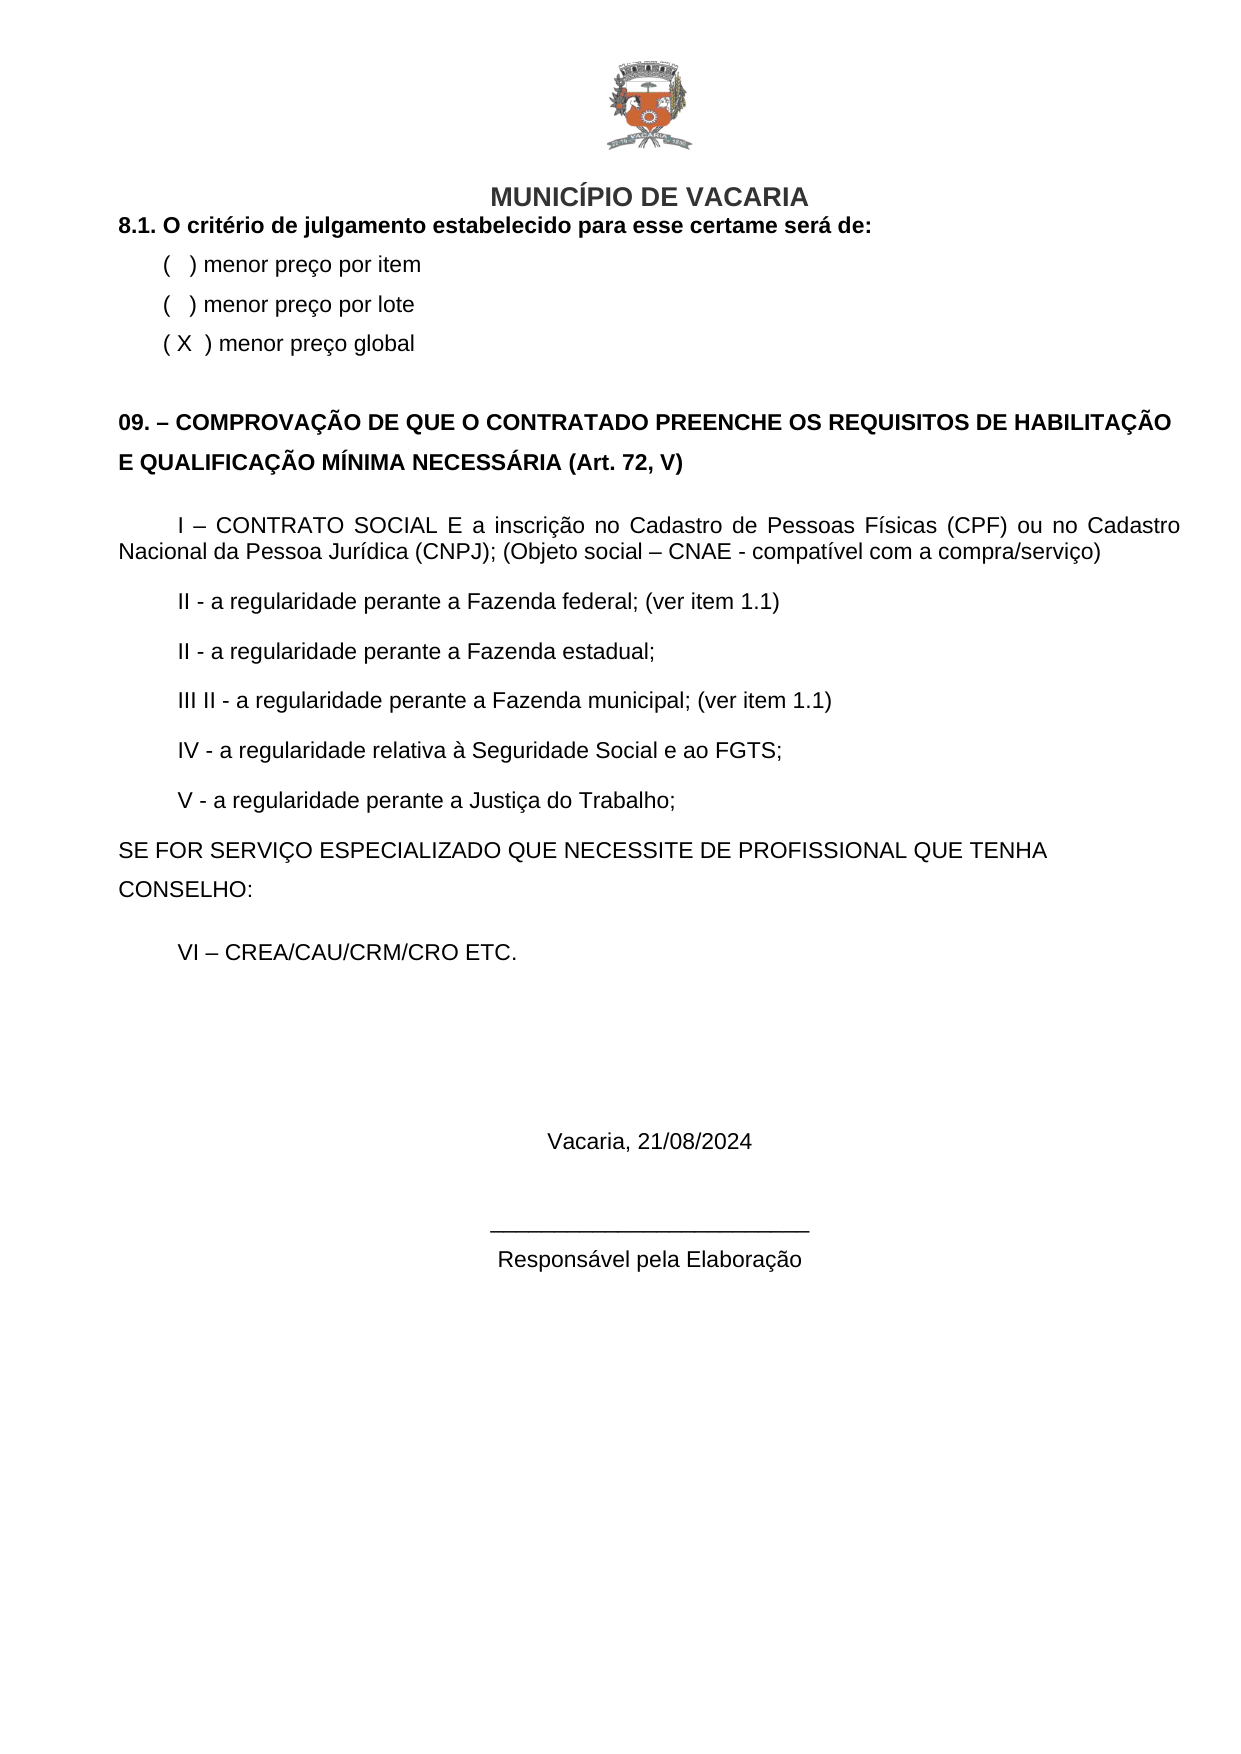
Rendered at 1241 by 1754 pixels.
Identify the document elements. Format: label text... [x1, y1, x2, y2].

text IV - a regularidade relativa à Seguridade Social e ao FGTS; [118, 737, 1181, 763]
text V - a regularidade perante a Justiça do Trabalho; [118, 787, 1181, 813]
text ( ) menor preço por item [118, 251, 1181, 278]
text Vacaria, 21/08/2024 [118, 1128, 1181, 1154]
list 09. – COMPROVAÇÃO DE QUE O CONTRATADO PREENCHE OS REQUISITOS DE HABILITAÇÃO E QUALIFICAÇÃO MÍNIMA NECESSÁRIA (Art. 72, V) [118, 409, 1181, 475]
text I – CONTRATO SOCIAL E a inscrição no Cadastro de Pessoas Físicas (CPF) ou no Cadastro Nacional da Pessoa Jurídica (CNPJ); (Objeto social – CNAE - compatível com a compra/serviço) [118, 512, 1181, 564]
text ( X ) menor preço global [118, 330, 1181, 357]
text _________________________ [118, 1207, 1181, 1233]
text VI – CREA/CAU/CRM/CRO ETC. [118, 939, 1181, 966]
text 8.1. O critério de julgamento estabelecido para esse certame será de: [118, 212, 1181, 238]
text II - a regularidade perante a Fazenda federal; (ver item 1.1) [118, 588, 1181, 614]
text ( ) menor preço por lote [118, 291, 1181, 317]
text SE FOR SERVIÇO ESPECIALIZADO QUE NECESSITE DE PROFISSIONAL QUE TENHA CONSELHO: [118, 837, 1181, 903]
picture [606, 60, 693, 150]
text Responsável pela Elaboração [118, 1246, 1181, 1273]
text III II - a regularidade perante a Fazenda municipal; (ver item 1.1) [118, 687, 1181, 714]
text II - a regularidade perante a Fazenda estadual; [118, 638, 1181, 664]
